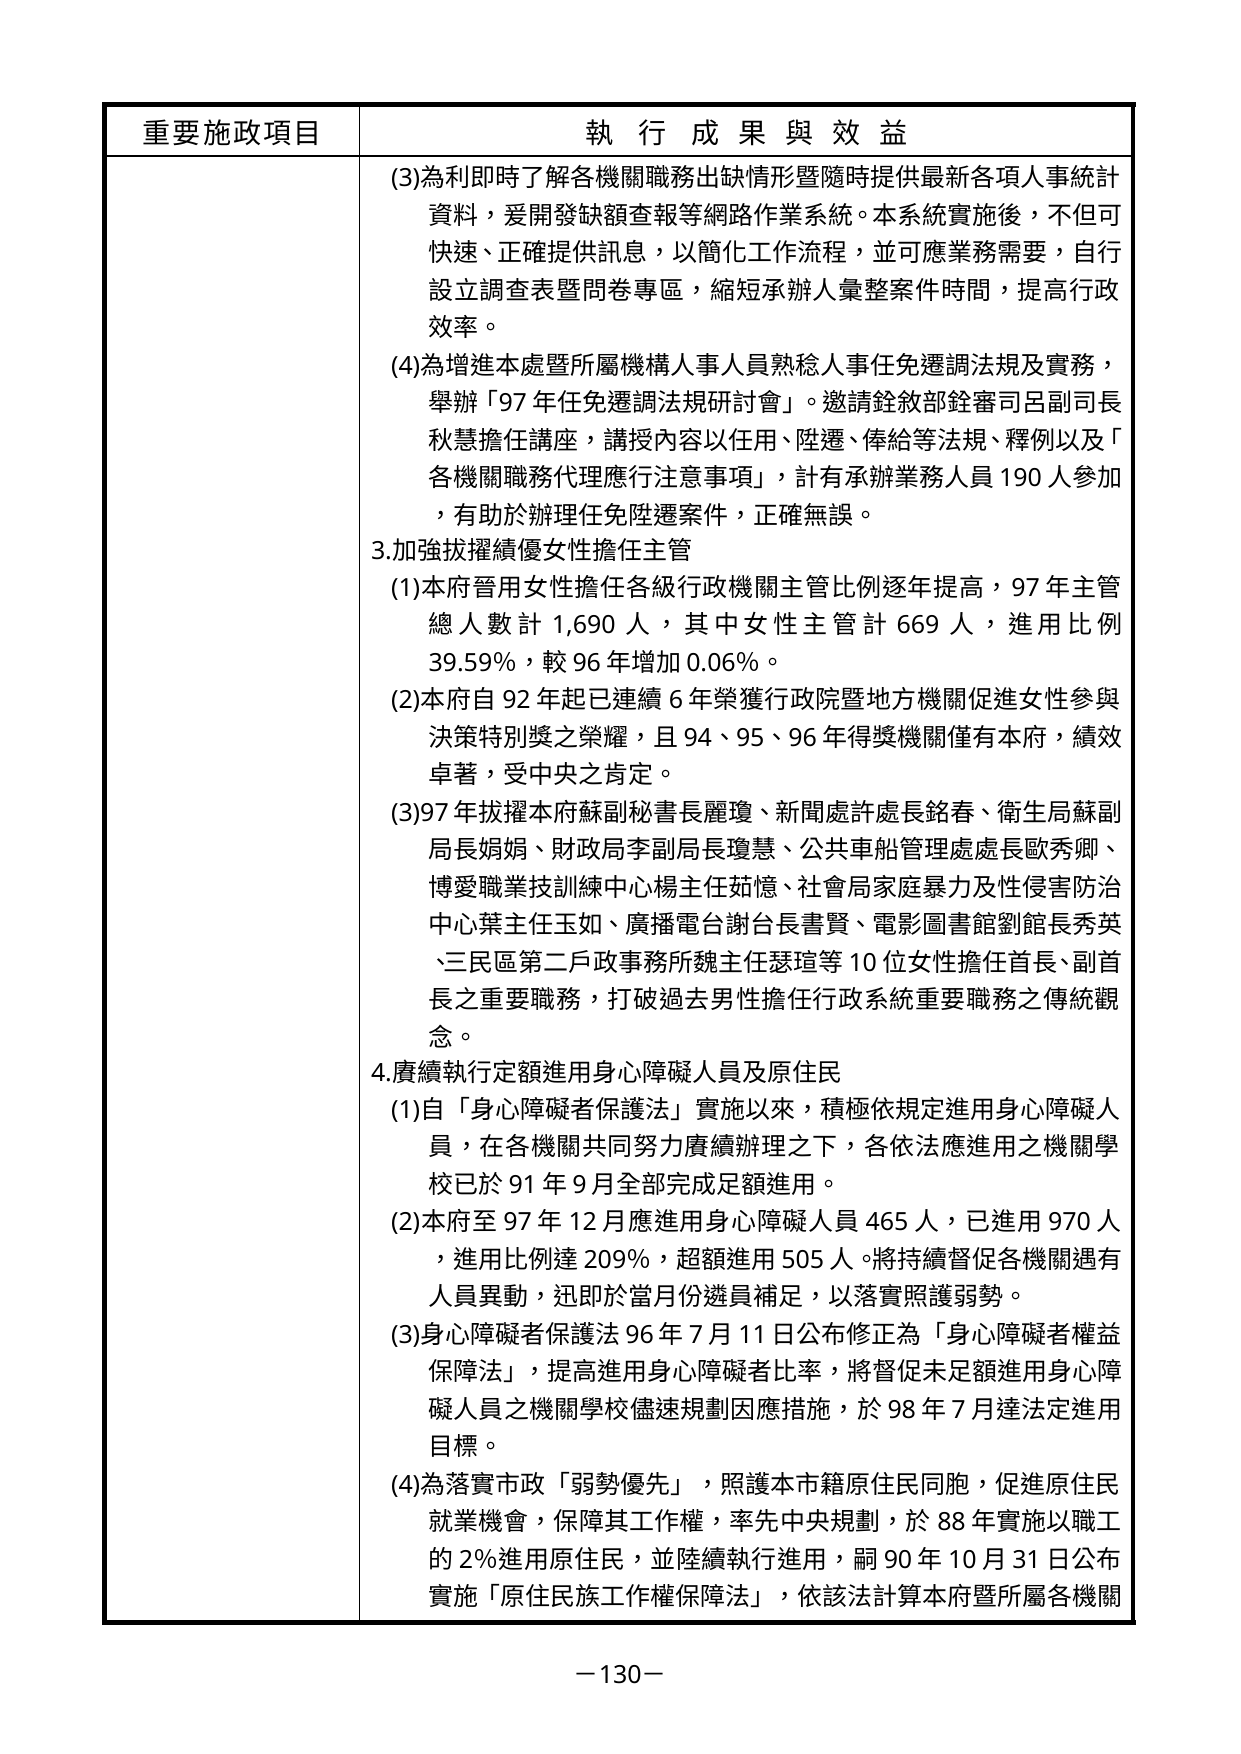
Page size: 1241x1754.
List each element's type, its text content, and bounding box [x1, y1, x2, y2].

table_header 重要施政項目 [107, 107, 359, 155]
table_cell [107, 157, 359, 1620]
table_cell (3)為利即時了解各機關職務出缺情形暨隨時提供最新各項人事統計資料，爰開發缺額查報等網路作業系統。本系統實施後，不但可快速、正確提供訊息，以簡化工作流程，並可應業務需要，自行設立調查表暨問卷專區，縮短承辦人彙整案件時間，提高行政效率。 (4)為增進本處暨所屬機構人事人員熟稔人事任免遷調法規及實務，舉辦「97年任免遷調法規研討會」。邀請銓敘部銓審司呂副司長秋慧擔任講座，講授內容以任用、陞遷、俸給等法規、釋例以及「各機關職務代理應行注意事項」，計有承辦業務人員190人參加，有助於辦理任免陞遷案件，正確無誤。 3.加強拔擢績優女性擔任主管 (1)本府晉用女性擔任各級行政機關主管比例逐年提高，97年主管總人數計1,690人，其中女性主管計669人，進用比例39.59％，較96年增加0.06％。 (2)本府自92年起已連續6年榮獲行政院暨地方機關促進女性參與決策特別獎之榮耀，且94、95、96年得獎機關僅有本府，績效卓著，受中央之肯定。 (3)97年拔擢本府蘇副秘書長麗瓊、新聞處許處長銘春、衛生局蘇副局長娟娟、財政局李副局長瓊慧、公共車船管理處處長歐秀卿、博愛職業技訓練中心楊主任茹憶、社會局家庭暴力及性侵害防治中心葉主任玉如、廣播電台謝台長書賢、電影圖書館劉館長秀英、三民區第二戶政事務所魏主任瑟瑄等10位女性擔任首長、副首長之重要職務，打破過去男性擔任行政系統重要職務之傳統觀念。 4.賡續執行定額進用身心障礙人員及原住民 (1)自「身心障礙者保護法」實施以來，積極依規定進用身心障礙人員，在各機關共同努力賡續辦理之下，各依法應進用之機關學校已於91年9月全部完成足額進用。 (2)本府至97年12月應進用身心障礙人員465人，已進用970人，進用比例達209％，超額進用505人。將持續督促各機關遇有人員異動，迅即於當月份遴員補足，以落實照護弱勢。 (3)身心障礙者保護法96年7月11日公布修正為「身心障礙者權益保障法」，提高進用身心障礙者比率，將督促未足額進用身心障礙人員之機關學校儘速規劃因應措施，於98年7月達法定進用目標。 (4)為落實市政「弱勢優先」，照護本市籍原住民同胞，促進原住民就業機會，保障其工作權，率先中央規劃，於88年實施以職工的2％進用原住民，並陸續執行進用，嗣90年10月31日公布實施「原住民族工作權保障法」，依該法計算本府暨所屬各機關 [360, 157, 1131, 1620]
table_header 執 行 成 果 與 效 益 [360, 107, 1131, 155]
